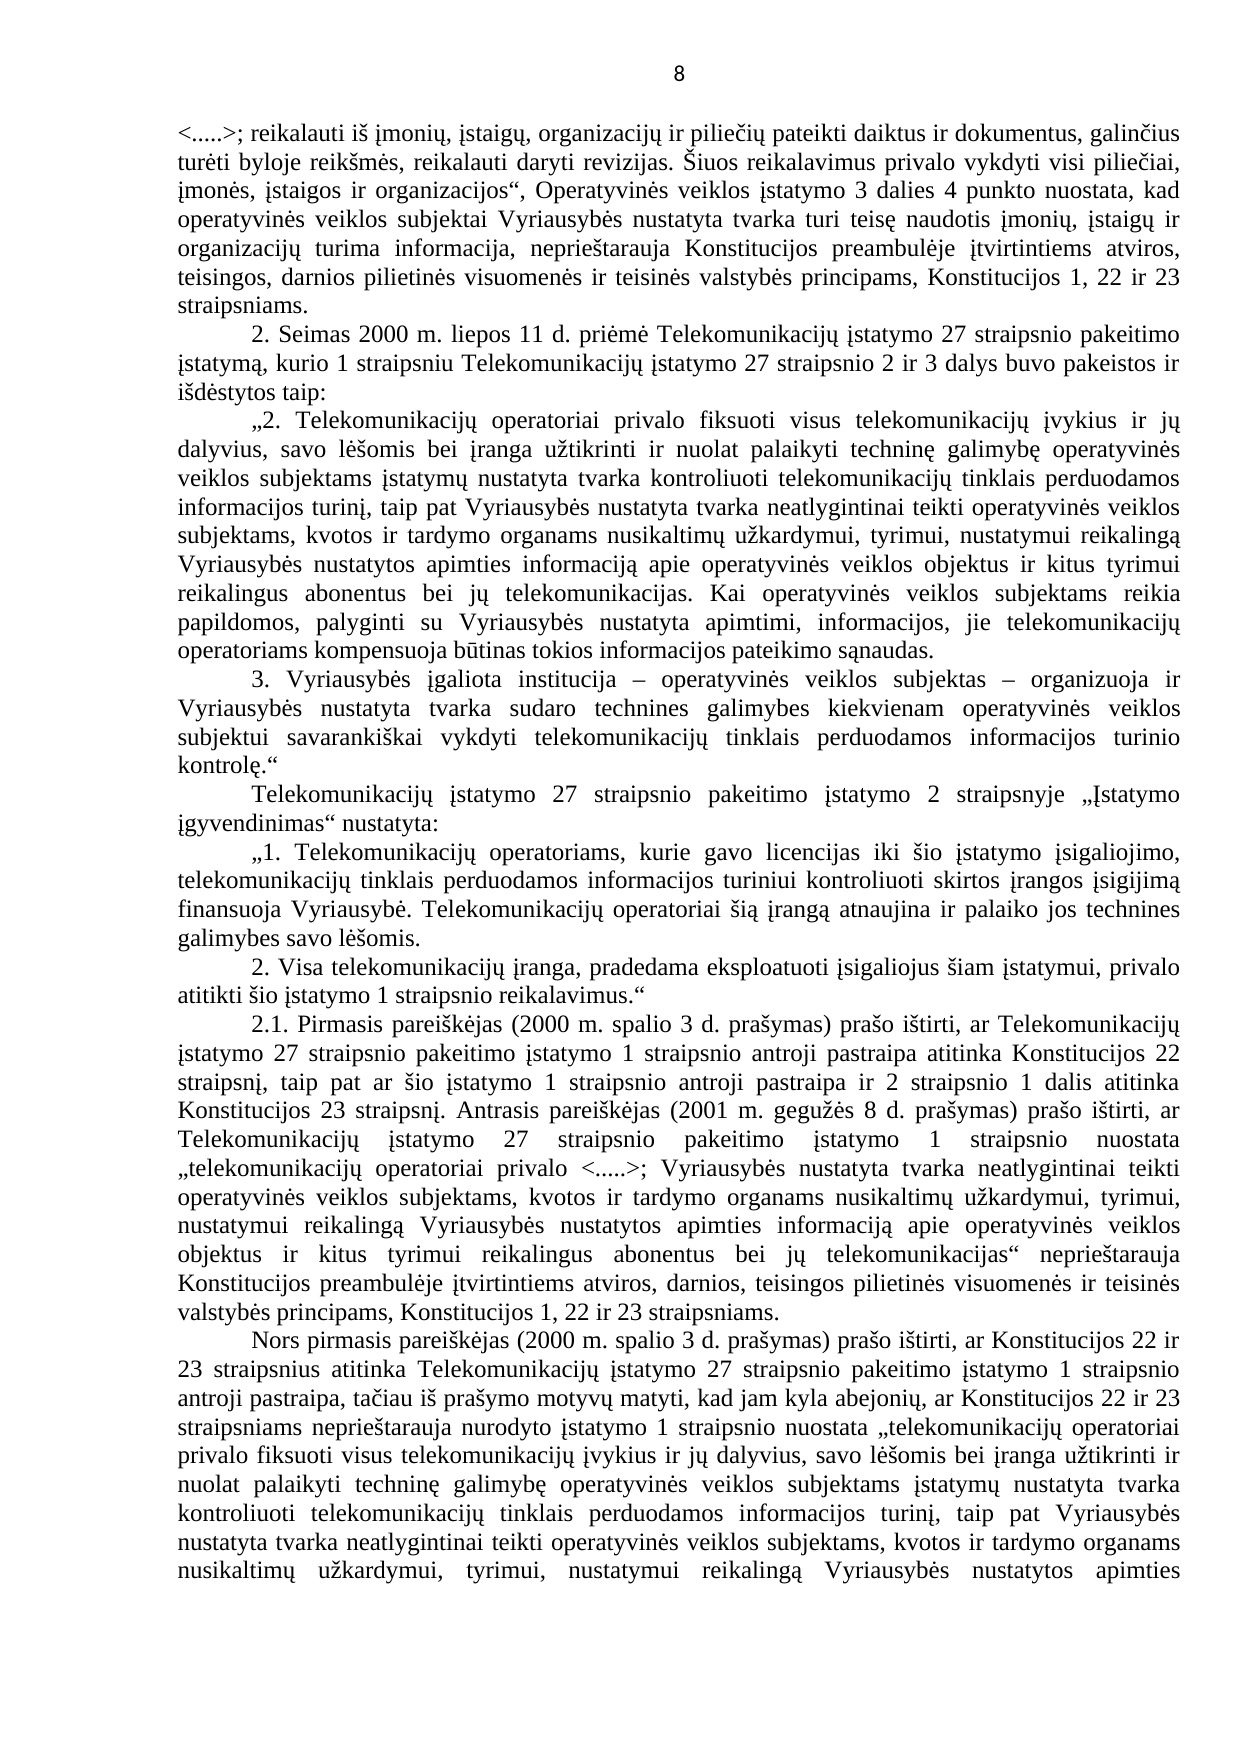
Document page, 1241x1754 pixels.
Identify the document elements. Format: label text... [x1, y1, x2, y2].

text „2. Telekomunikacijų operatoriai privalo fiksuoti visus telekomunikacijų įvykius ir jų dalyvius, savo lėšomis bei įranga užtikrinti ir nuolat palaikyti techninę galimybę operatyvinės veiklos subjektams įstatymų nustatyta tvarka kontroliuoti telekomunikacijų tinklais perduodamos informacijos turinį, taip pat Vyriausybės nustatyta tvarka neatlygintinai teikti operatyvinės veiklos subjektams, kvotos ir tardymo organams nusikaltimų užkardymui, tyrimui, nustatymui reikalingą Vyriausybės nustatytos apimties informaciją apie operatyvinės veiklos objektus ir kitus tyrimui reikalingus abonentus bei jų telekomunikacijas. Kai operatyvinės veiklos subjektams reikia papildomos, palyginti su Vyriausybės nustatyta apimtimi, informacijos, jie telekomunikacijų operatoriams kompensuoja būtinas tokios informacijos pateikimo sąnaudas. [177, 406, 1181, 664]
text <.....>; reikalauti iš įmonių, įstaigų, organizacijų ir piliečių pateikti daiktus ir dokumentus, galinčius turėti byloje reikšmės, reikalauti daryti revizijas. Šiuos reikalavimus privalo vykdyti visi piliečiai, įmonės, įstaigos ir organizacijos“, Operatyvinės veiklos įstatymo 3 dalies 4 punkto nuostata, kad operatyvinės veiklos subjektai Vyriausybės nustatyta tvarka turi teisę naudotis įmonių, įstaigų ir organizacijų turima informacija, neprieštarauja Konstitucijos preambulėje įtvirtintiems atviros, teisingos, darnios pilietinės visuomenės ir teisinės valstybės principams, Konstitucijos 1, 22 ir 23 straipsniams. [177, 118, 1181, 319]
text Nors pirmasis pareiškėjas (2000 m. spalio 3 d. prašymas) prašo ištirti, ar Konstitucijos 22 ir 23 straipsnius atitinka Telekomunikacijų įstatymo 27 straipsnio pakeitimo įstatymo 1 straipsnio antroji pastraipa, tačiau iš prašymo motyvų matyti, kad jam kyla abejonių, ar Konstitucijos 22 ir 23 straipsniams neprieštarauja nurodyto įstatymo 1 straipsnio nuostata „telekomunikacijų operatoriai privalo fiksuoti visus telekomunikacijų įvykius ir jų dalyvius, savo lėšomis bei įranga užtikrinti ir nuolat palaikyti techninę galimybę operatyvinės veiklos subjektams įstatymų nustatyta tvarka kontroliuoti telekomunikacijų tinklais perduodamos informacijos turinį, taip pat Vyriausybės nustatyta tvarka neatlygintinai teikti operatyvinės veiklos subjektams, kvotos ir tardymo organams nusikaltimų užkardymui, tyrimui, nustatymui reikalingą Vyriausybės nustatytos apimties [177, 1326, 1181, 1584]
text 2.1. Pirmasis pareiškėjas (2000 m. spalio 3 d. prašymas) prašo ištirti, ar Telekomunikacijų įstatymo 27 straipsnio pakeitimo įstatymo 1 straipsnio antroji pastraipa atitinka Konstitucijos 22 straipsnį, taip pat ar šio įstatymo 1 straipsnio antroji pastraipa ir 2 straipsnio 1 dalis atitinka Konstitucijos 23 straipsnį. Antrasis pareiškėjas (2001 m. gegužės 8 d. prašymas) prašo ištirti, ar Telekomunikacijų įstatymo 27 straipsnio pakeitimo įstatymo 1 straipsnio nuostata „telekomunikacijų operatoriai privalo <.....>; Vyriausybės nustatyta tvarka neatlygintinai teikti operatyvinės veiklos subjektams, kvotos ir tardymo organams nusikaltimų užkardymui, tyrimui, nustatymui reikalingą Vyriausybės nustatytos apimties informaciją apie operatyvinės veiklos objektus ir kitus tyrimui reikalingus abonentus bei jų telekomunikacijas“ neprieštarauja Konstitucijos preambulėje įtvirtintiems atviros, darnios, teisingos pilietinės visuomenės ir teisinės valstybės principams, Konstitucijos 1, 22 ir 23 straipsniams. [177, 1009, 1181, 1326]
text 3. Vyriausybės įgaliota institucija – operatyvinės veiklos subjektas – organizuoja ir Vyriausybės nustatyta tvarka sudaro technines galimybes kiekvienam operatyvinės veiklos subjektui savarankiškai vykdyti telekomunikacijų tinklais perduodamos informacijos turinio kontrolę.“ [177, 664, 1181, 779]
text 2. Visa telekomunikacijų įranga, pradedama eksploatuoti įsigaliojus šiam įstatymui, privalo atitikti šio įstatymo 1 straipsnio reikalavimus.“ [177, 952, 1181, 1009]
text „1. Telekomunikacijų operatoriams, kurie gavo licencijas iki šio įstatymo įsigaliojimo, telekomunikacijų tinklais perduodamos informacijos turiniui kontroliuoti skirtos įrangos įsigijimą finansuoja Vyriausybė. Telekomunikacijų operatoriai šią įrangą atnaujina ir palaiko jos technines galimybes savo lėšomis. [177, 837, 1181, 952]
text 2. Seimas 2000 m. liepos 11 d. priėmė Telekomunikacijų įstatymo 27 straipsnio pakeitimo įstatymą, kurio 1 straipsniu Telekomunikacijų įstatymo 27 straipsnio 2 ir 3 dalys buvo pakeistos ir išdėstytos taip: [177, 319, 1181, 406]
text Telekomunikacijų įstatymo 27 straipsnio pakeitimo įstatymo 2 straipsnyje „Įstatymo įgyvendinimas“ nustatyta: [177, 779, 1181, 837]
